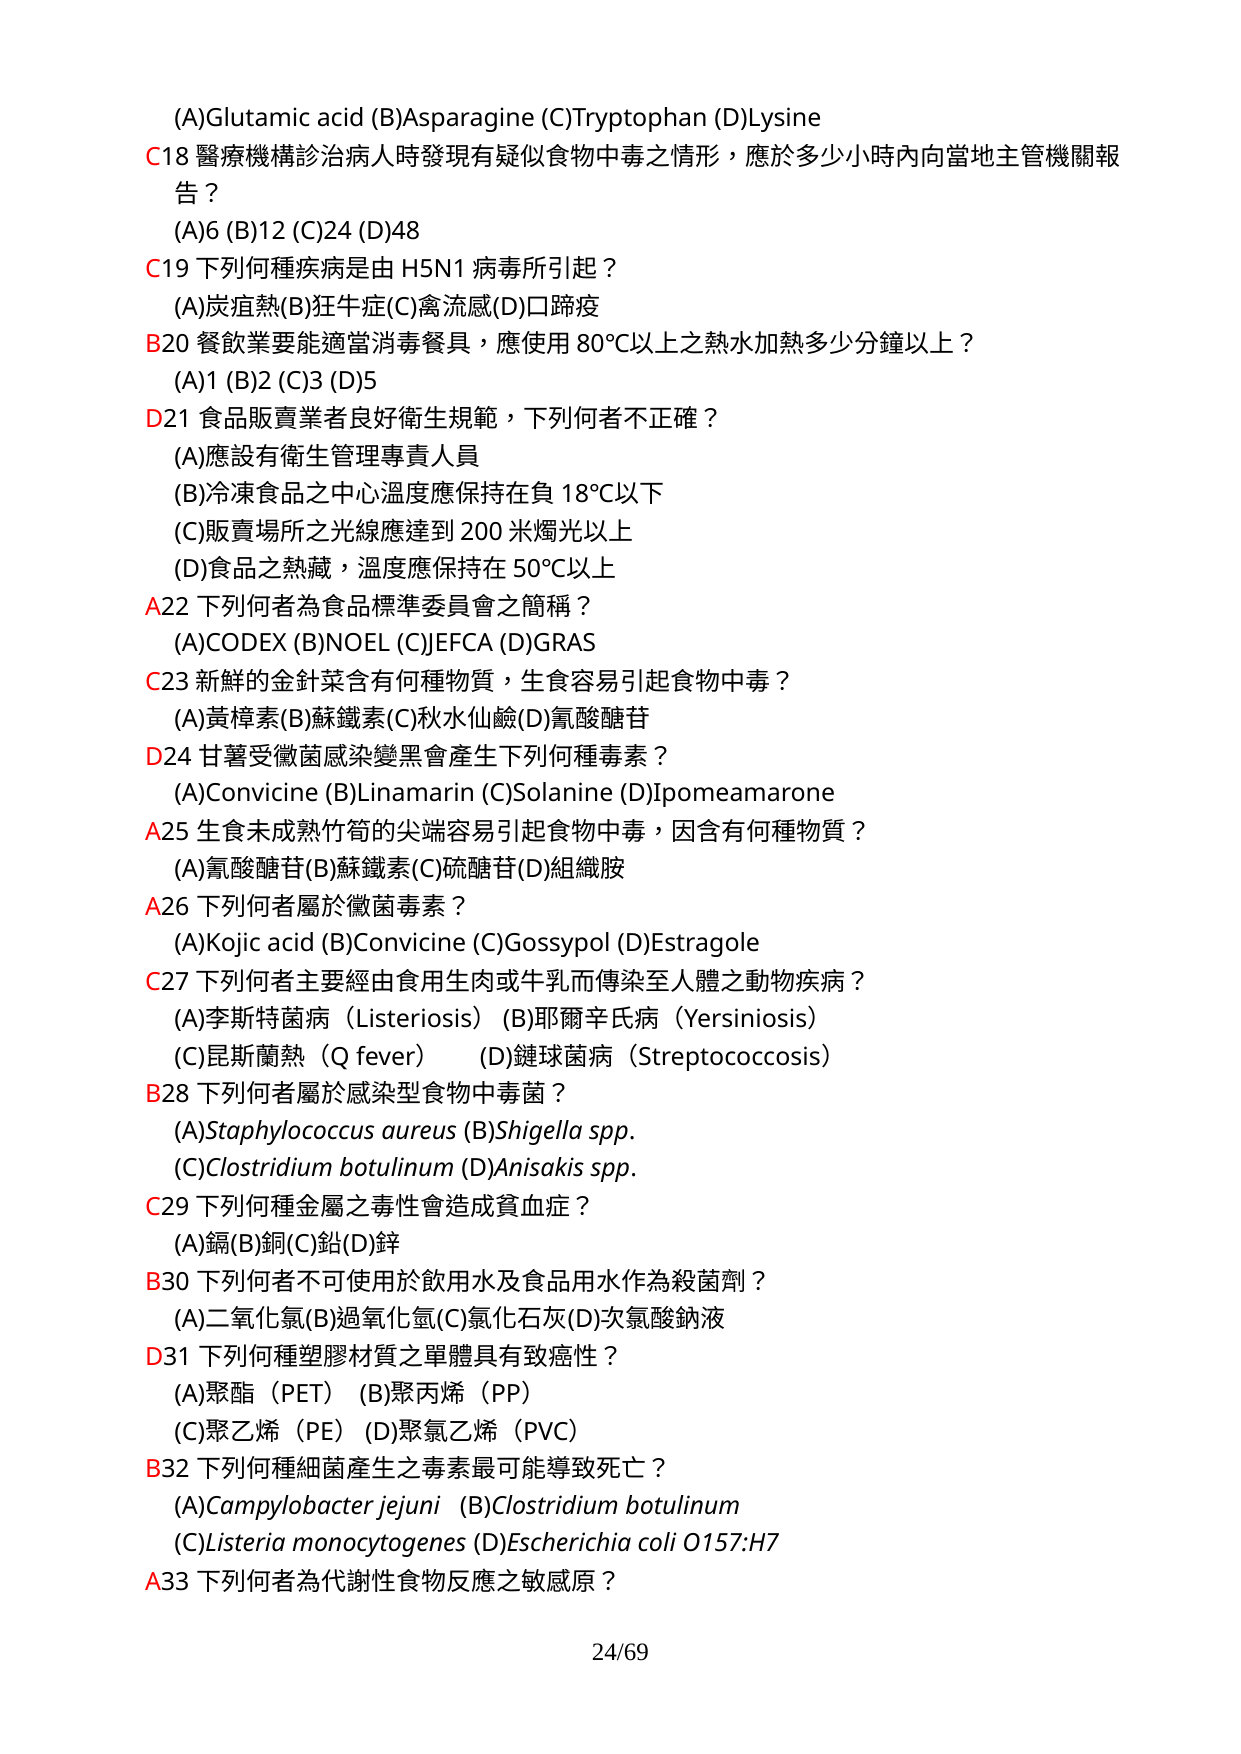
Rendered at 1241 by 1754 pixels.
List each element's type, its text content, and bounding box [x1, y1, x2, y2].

text D21 食品販賣業者良好衛生規範，下列何者不正確？ [145, 398, 1122, 436]
text (A)應設有衛生管理專責人員 [174, 436, 1122, 473]
text B28 下列何者屬於感染型食物中毒菌？ [145, 1073, 1122, 1111]
text D24 甘薯受黴菌感染變黑會產生下列何種毒素？ [145, 736, 1122, 773]
text (A)李斯特菌病（Listeriosis） (B)耶爾辛氏病（Yersiniosis） [174, 998, 1122, 1036]
text (C)Clostridium botulinum (D)Anisakis spp. [174, 1148, 1122, 1186]
text (C)昆斯蘭熱（Q fever） (D)鏈球菌病（Streptococcosis） [174, 1036, 1122, 1073]
text (A)Campylobacter jejuni (B)Clostridium botulinum [174, 1486, 1122, 1523]
text (A)CODEX (B)NOEL (C)JEFCA (D)GRAS [174, 623, 1122, 661]
text (A)Glutamic acid (B)Asparagine (C)Tryptophan (D)Lysine [174, 98, 1122, 136]
text B30 下列何者不可使用於飲用水及食品用水作為殺菌劑？ [145, 1261, 1122, 1298]
text D31 下列何種塑膠材質之單體具有致癌性？ [145, 1336, 1122, 1373]
text (C)Listeria monocytogenes (D)Escherichia coli O157:H7 [174, 1523, 1122, 1561]
text (C)販賣場所之光線應達到200米燭光以上 [174, 511, 1122, 548]
text (A)1 (B)2 (C)3 (D)5 [174, 361, 1122, 398]
text (A)聚酯（PET） (B)聚丙烯（PP） [174, 1373, 1122, 1411]
text C29 下列何種金屬之毒性會造成貧血症？ [145, 1186, 1122, 1223]
text (A)Convicine (B)Linamarin (C)Solanine (D)Ipomeamarone [174, 773, 1122, 811]
text C27 下列何者主要經由食用生肉或牛乳而傳染至人體之動物疾病？ [145, 961, 1122, 998]
text (A)Staphylococcus aureus (B)Shigella spp. [174, 1111, 1122, 1148]
text (A)鎘(B)銅(C)鉛(D)鋅 [174, 1223, 1122, 1261]
text A26 下列何者屬於黴菌毒素？ [145, 886, 1122, 923]
text (A)Kojic acid (B)Convicine (C)Gossypol (D)Estragole [174, 923, 1122, 961]
text (A)黃樟素(B)蘇鐵素(C)秋水仙鹼(D)氰酸醣苷 [174, 698, 1122, 736]
text (A)炭疽熱(B)狂牛症(C)禽流感(D)口蹄疫 [174, 286, 1122, 323]
text (B)冷凍食品之中心溫度應保持在負18℃以下 [174, 473, 1122, 511]
text C23 新鮮的金針菜含有何種物質，生食容易引起食物中毒？ [145, 661, 1122, 698]
text C18 醫療機構診治病人時發現有疑似食物中毒之情形，應於多少小時內向當地主管機關報告？ [145, 136, 1122, 211]
text (D)食品之熱藏，溫度應保持在50℃以上 [174, 548, 1122, 586]
text (A)6 (B)12 (C)24 (D)48 [174, 211, 1122, 248]
text B32 下列何種細菌產生之毒素最可能導致死亡？ [145, 1448, 1122, 1486]
text (A)氰酸醣苷(B)蘇鐵素(C)硫醣苷(D)組織胺 [174, 848, 1122, 886]
text (C)聚乙烯（PE） (D)聚氯乙烯（PVC） [174, 1411, 1122, 1448]
text (A)二氧化氯(B)過氧化氫(C)氯化石灰(D)次氯酸鈉液 [174, 1298, 1122, 1336]
text B20 餐飲業要能適當消毒餐具，應使用80℃以上之熱水加熱多少分鐘以上？ [145, 323, 1122, 361]
text A22 下列何者為食品標準委員會之簡稱？ [145, 586, 1122, 623]
text A33 下列何者為代謝性食物反應之敏感原？ [145, 1561, 1122, 1598]
text A25 生食未成熟竹筍的尖端容易引起食物中毒，因含有何種物質？ [145, 811, 1122, 848]
text C19 下列何種疾病是由H5N1病毒所引起？ [145, 248, 1122, 286]
